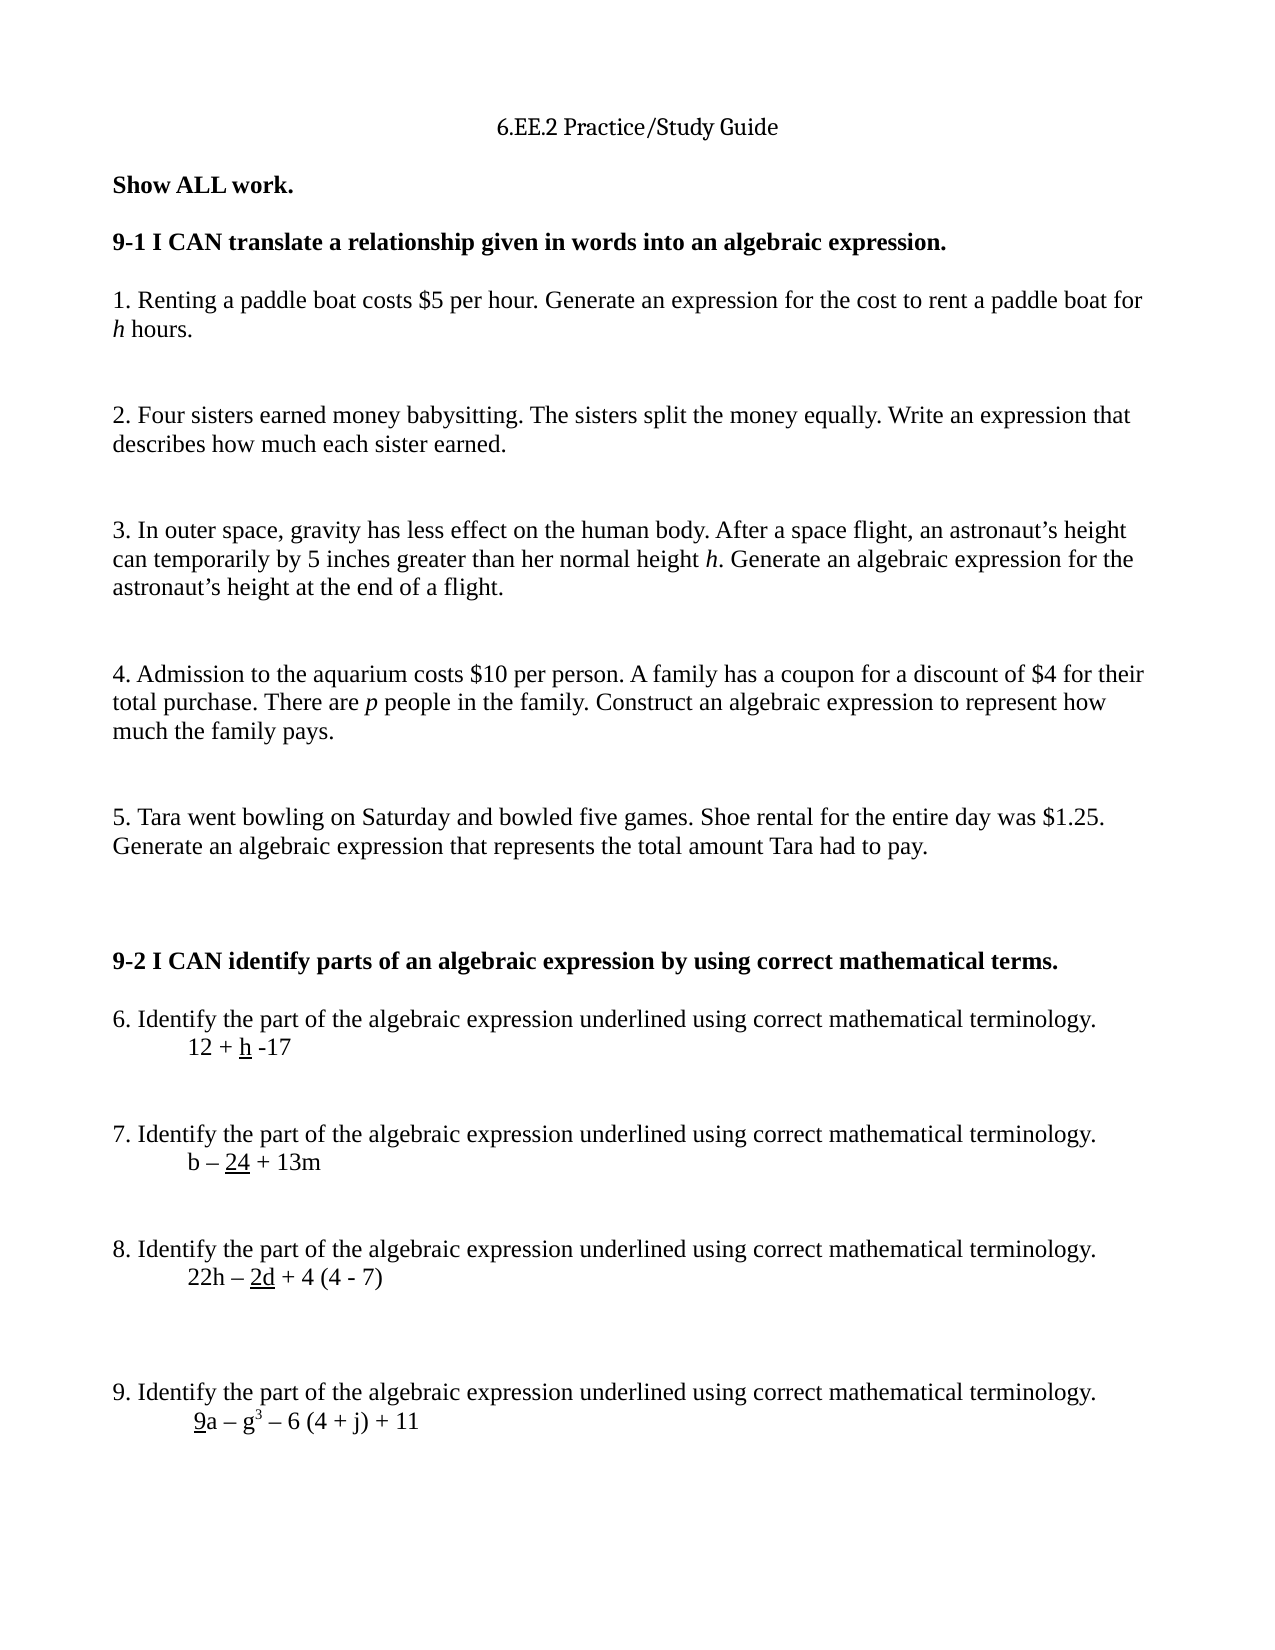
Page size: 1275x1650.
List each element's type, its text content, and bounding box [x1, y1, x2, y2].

text 6.EE.2 Practice/Study Guide [112, 112, 1162, 141]
text 1. Renting a paddle boat costs $5 per hour. Generate an expression for the cost to rent a paddle boat for h hours. [112, 285, 1162, 342]
text 9a – g3 – 6 (4 + j) + 11 [112, 1406, 1162, 1435]
text 5. Tara went bowling on Saturday and bowled five games. Shoe rental for the entire day was $1.25. Generate an algebraic expression that represents the total amount Tara had to pay. [112, 802, 1162, 860]
text 9. Identify the part of the algebraic expression underlined using correct mathematical terminology. [112, 1377, 1162, 1406]
text 12 + h -17 [112, 1032, 1162, 1061]
text 4. Admission to the aquarium costs $10 per person. A family has a coupon for a discount of $4 for their total purchase. There are p people in the family. Construct an algebraic expression to represent how much the family pays. [112, 659, 1162, 745]
text 22h – 2d + 4 (4 - 7) [112, 1262, 1162, 1291]
text Show ALL work. [112, 170, 1162, 199]
text 2. Four sisters earned money babysitting. The sisters split the money equally. Write an expression that describes how much each sister earned. [112, 400, 1162, 457]
text b – 24 + 13m [112, 1147, 1162, 1176]
text 6. Identify the part of the algebraic expression underlined using correct mathematical terminology. [112, 1004, 1162, 1032]
text 9-2 I CAN identify parts of an algebraic expression by using correct mathematical terms. [112, 946, 1162, 975]
text 9-1 I CAN translate a relationship given in words into an algebraic expression. [112, 227, 1162, 256]
text 8. Identify the part of the algebraic expression underlined using correct mathematical terminology. [112, 1234, 1162, 1262]
text 7. Identify the part of the algebraic expression underlined using correct mathematical terminology. [112, 1119, 1162, 1147]
text 3. In outer space, gravity has less effect on the human body. After a space flight, an astronaut’s height can temporarily by 5 inches greater than her normal height h. Generate an algebraic expression for the astronaut’s height at the end of a flight. [112, 515, 1162, 601]
